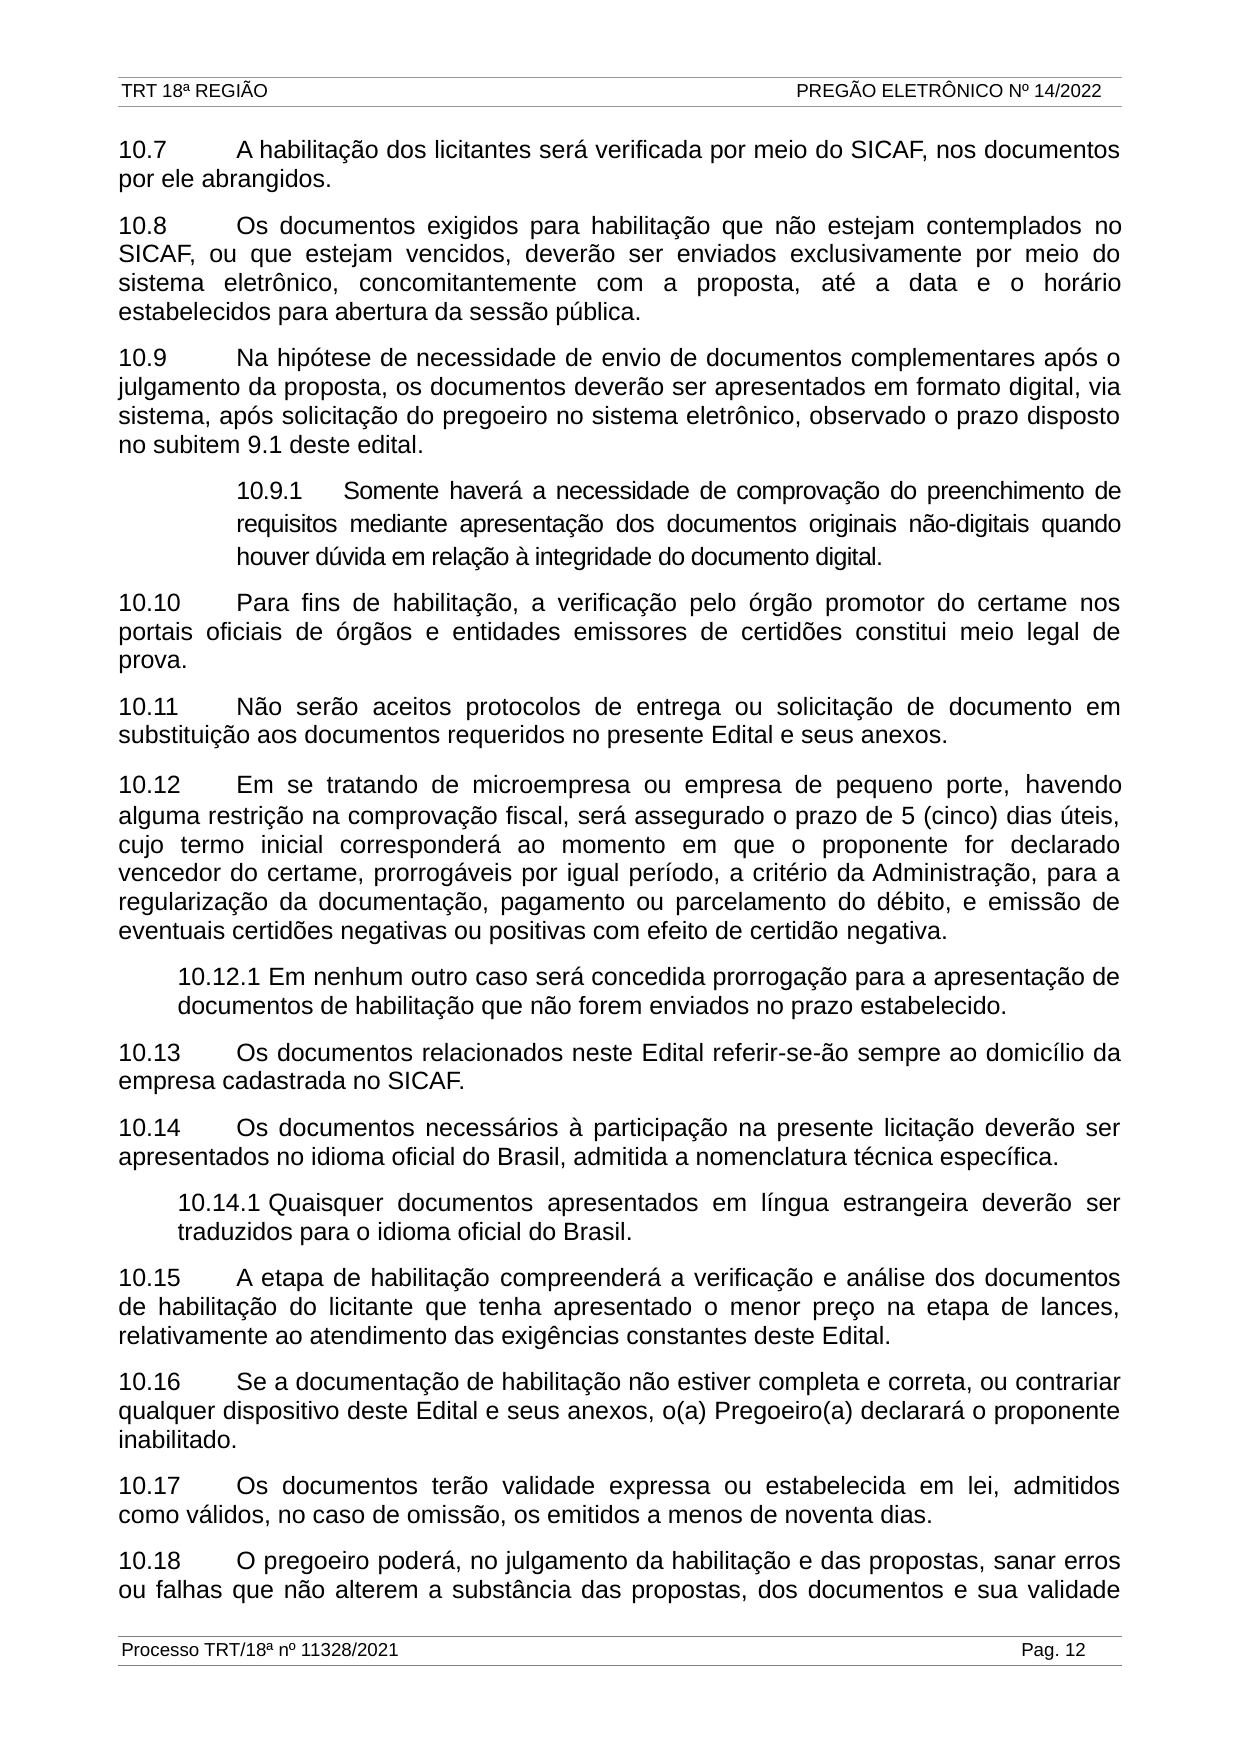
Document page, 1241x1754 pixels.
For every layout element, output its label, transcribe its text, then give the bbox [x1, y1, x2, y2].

text 10.10 Para fins de habilitação, a verificação pelo órgão promotor do certame nos portais oficiais de órgãos e entidades emissores de certidões constitui meio legal de prova. [118, 588, 1122, 674]
text 10.14.1 Quaisquer documentos apresentados em língua estrangeira deverão ser traduzidos para o idioma oficial do Brasil. [177, 1188, 1122, 1246]
text 10.13 Os documentos relacionados neste Edital referir-se-ão sempre ao domicílio da empresa cadastrada no SICAF. [118, 1038, 1122, 1095]
list 10.9.1 Somente haverá a necessidade de comprovação do preenchimento de requisitos mediante apresentação dos documentos originais não-digitais quando houver dúvida em relação à integridade do documento digital. [236, 476, 1122, 571]
text 10.12 Em se tratando de microempresa ou empresa de pequeno porte, havendo alguma restrição na comprovação fiscal, será assegurado o prazo de 5 (cinco) dias úteis, cujo termo inicial corresponderá ao momento em que o proponente for declarado vencedor do certame, prorrogáveis por igual período, a critério da Administração, para a regularização da documentação, pagamento ou parcelamento do débito, e emissão de eventuais certidões negativas ou positivas com efeito de certidão negativa. [118, 767, 1122, 945]
text 10.18 O pregoeiro poderá, no julgamento da habilitação e das propostas, sanar erros ou falhas que não alterem a substância das propostas, dos documentos e sua validade [118, 1546, 1122, 1604]
text 10.16 Se a documentação de habilitação não estiver completa e correta, ou contrariar qualquer dispositivo deste Edital e seus anexos, o(a) Pregoeiro(a) declarará o proponente inabilitado. [118, 1367, 1122, 1453]
text 10.11 Não serão aceitos protocolos de entrega ou solicitação de documento em substituição aos documentos requeridos no presente Edital e seus anexos. [118, 692, 1122, 749]
text 10.12.1 Em nenhum outro caso será concedida prorrogação para a apresentação de documentos de habilitação que não forem enviados no prazo estabelecido. [177, 962, 1122, 1020]
text 10.9 Na hipótese de necessidade de envio de documentos complementares após o julgamento da proposta, os documentos deverão ser apresentados em formato digital, via sistema, após solicitação do pregoeiro no sistema eletrônico, observado o prazo disposto no subitem 9.1 deste edital. [118, 343, 1122, 458]
text 10.8 Os documentos exigidos para habilitação que não estejam contemplados no SICAF, ou que estejam vencidos, deverão ser enviados exclusivamente por meio do sistema eletrônico, concomitantemente com a proposta, até a data e o horário estabelecidos para abertura da sessão pública. [118, 211, 1122, 326]
text 10.17 Os documentos terão validade expressa ou estabelecida em lei, admitidos como válidos, no caso de omissão, os emitidos a menos de noventa dias. [118, 1471, 1122, 1529]
list 10.7 A habilitação dos licitantes será verificada por meio do SICAF, nos documentos por ele abrangidos. [118, 136, 1122, 193]
text 10.15 A etapa de habilitação compreenderá a verificação e análise dos documentos de habilitação do licitante que tenha apresentado o menor preço na etapa de lances, relativamente ao atendimento das exigências constantes deste Edital. [118, 1263, 1122, 1349]
text 10.14 Os documentos necessários à participação na presente licitação deverão ser apresentados no idioma oficial do Brasil, admitida a nomenclatura técnica específica. [118, 1113, 1122, 1170]
